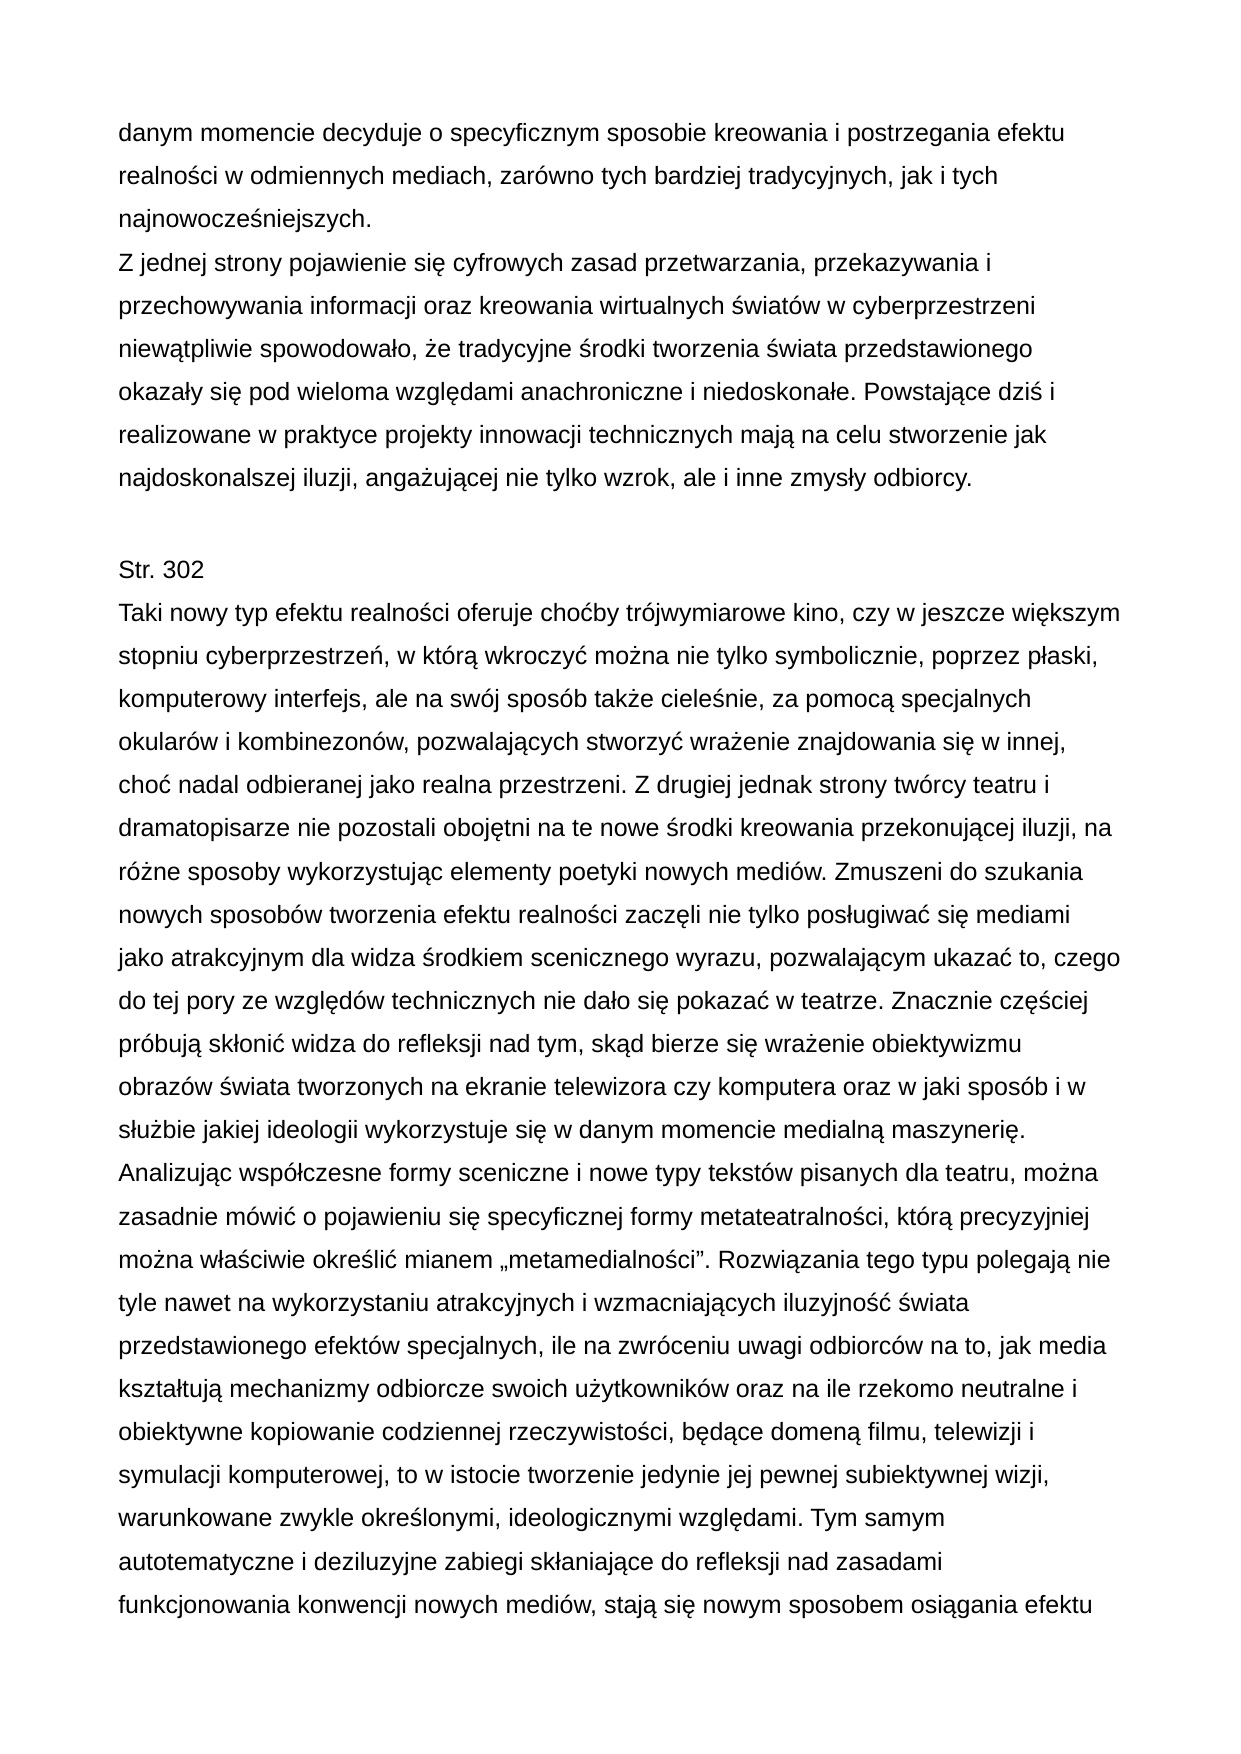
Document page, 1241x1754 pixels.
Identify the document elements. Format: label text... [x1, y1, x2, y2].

text Z jednej strony pojawienie się cyfrowych zasad przetwarzania, przekazywania i przechowywania informacji oraz kreowania wirtualnych światów w cyberprzestrzeni niewątpliwie spowodowało, że tradycyjne środki tworzenia świata przedstawionego okazały się pod wieloma względami anachroniczne i niedoskonałe. Powstające dziś i realizowane w praktyce projekty innowacji technicznych mają na celu stworzenie jak najdoskonalszej iluzji, angażującej nie tylko wzrok, ale i inne zmysły odbiorcy. [118, 247, 1122, 492]
text Taki nowy typ efektu realności oferuje choćby trójwymiarowe kino, czy w jeszcze większym stopniu cyberprzestrzeń, w którą wkroczyć można nie tylko symbolicznie, poprzez płaski, komputerowy interfejs, ale na swój sposób także cieleśnie, za pomocą specjalnych okularów i kombinezonów, pozwalających stworzyć wrażenie znajdowania się w innej, choć nadal odbieranej jako realna przestrzeni. Z drugiej jednak strony twórcy teatru i dramatopisarze nie pozostali obojętni na te nowe środki kreowania przekonującej iluzji, na różne sposoby wykorzystując elementy poetyki nowych mediów. Zmuszeni do szukania nowych sposobów tworzenia efektu realności zaczęli nie tylko posługiwać się mediami jako atrakcyjnym dla widza środkiem scenicznego wyrazu, pozwalającym ukazać to, czego do tej pory ze względów technicznych nie dało się pokazać w teatrze. Znacznie częściej próbują skłonić widza do refleksji nad tym, skąd bierze się wrażenie obiektywizmu obrazów świata tworzonych na ekranie telewizora czy komputera oraz w jaki sposób i w służbie jakiej ideologii wykorzystuje się w danym momencie medialną maszynerię. Analizując współczesne formy sceniczne i nowe typy tekstów pisanych dla teatru, można zasadnie mówić o pojawieniu się specyficznej formy metateatralności, którą precyzyjniej można właściwie określić mianem „metamedialności”. Rozwiązania tego typu polegają nie tyle nawet na wykorzystaniu atrakcyjnych i wzmacniających iluzyjność świata przedstawionego efektów specjalnych, ile na zwróceniu uwagi odbiorców na to, jak media kształtują mechanizmy odbiorcze swoich użytkowników oraz na ile rzekomo neutralne i obiektywne kopiowanie codziennej rzeczywistości, będące domeną filmu, telewizji i symulacji komputerowej, to w istocie tworzenie jedynie jej pewnej subiektywnej wizji, warunkowane zwykle określonymi, ideologicznymi względami. Tym samym autotematyczne i deziluzyjne zabiegi skłaniające do refleksji nad zasadami funkcjonowania konwencji nowych mediów, stają się nowym sposobem osiągania efektu [118, 598, 1122, 1618]
text Str. 302 [118, 555, 1122, 583]
text danym momencie decyduje o specyficznym sposobie kreowania i postrzegania efektu realności w odmiennych mediach, zarówno tych bardziej tradycyjnych, jak i tych najnowocześniejszych. [118, 118, 1122, 233]
